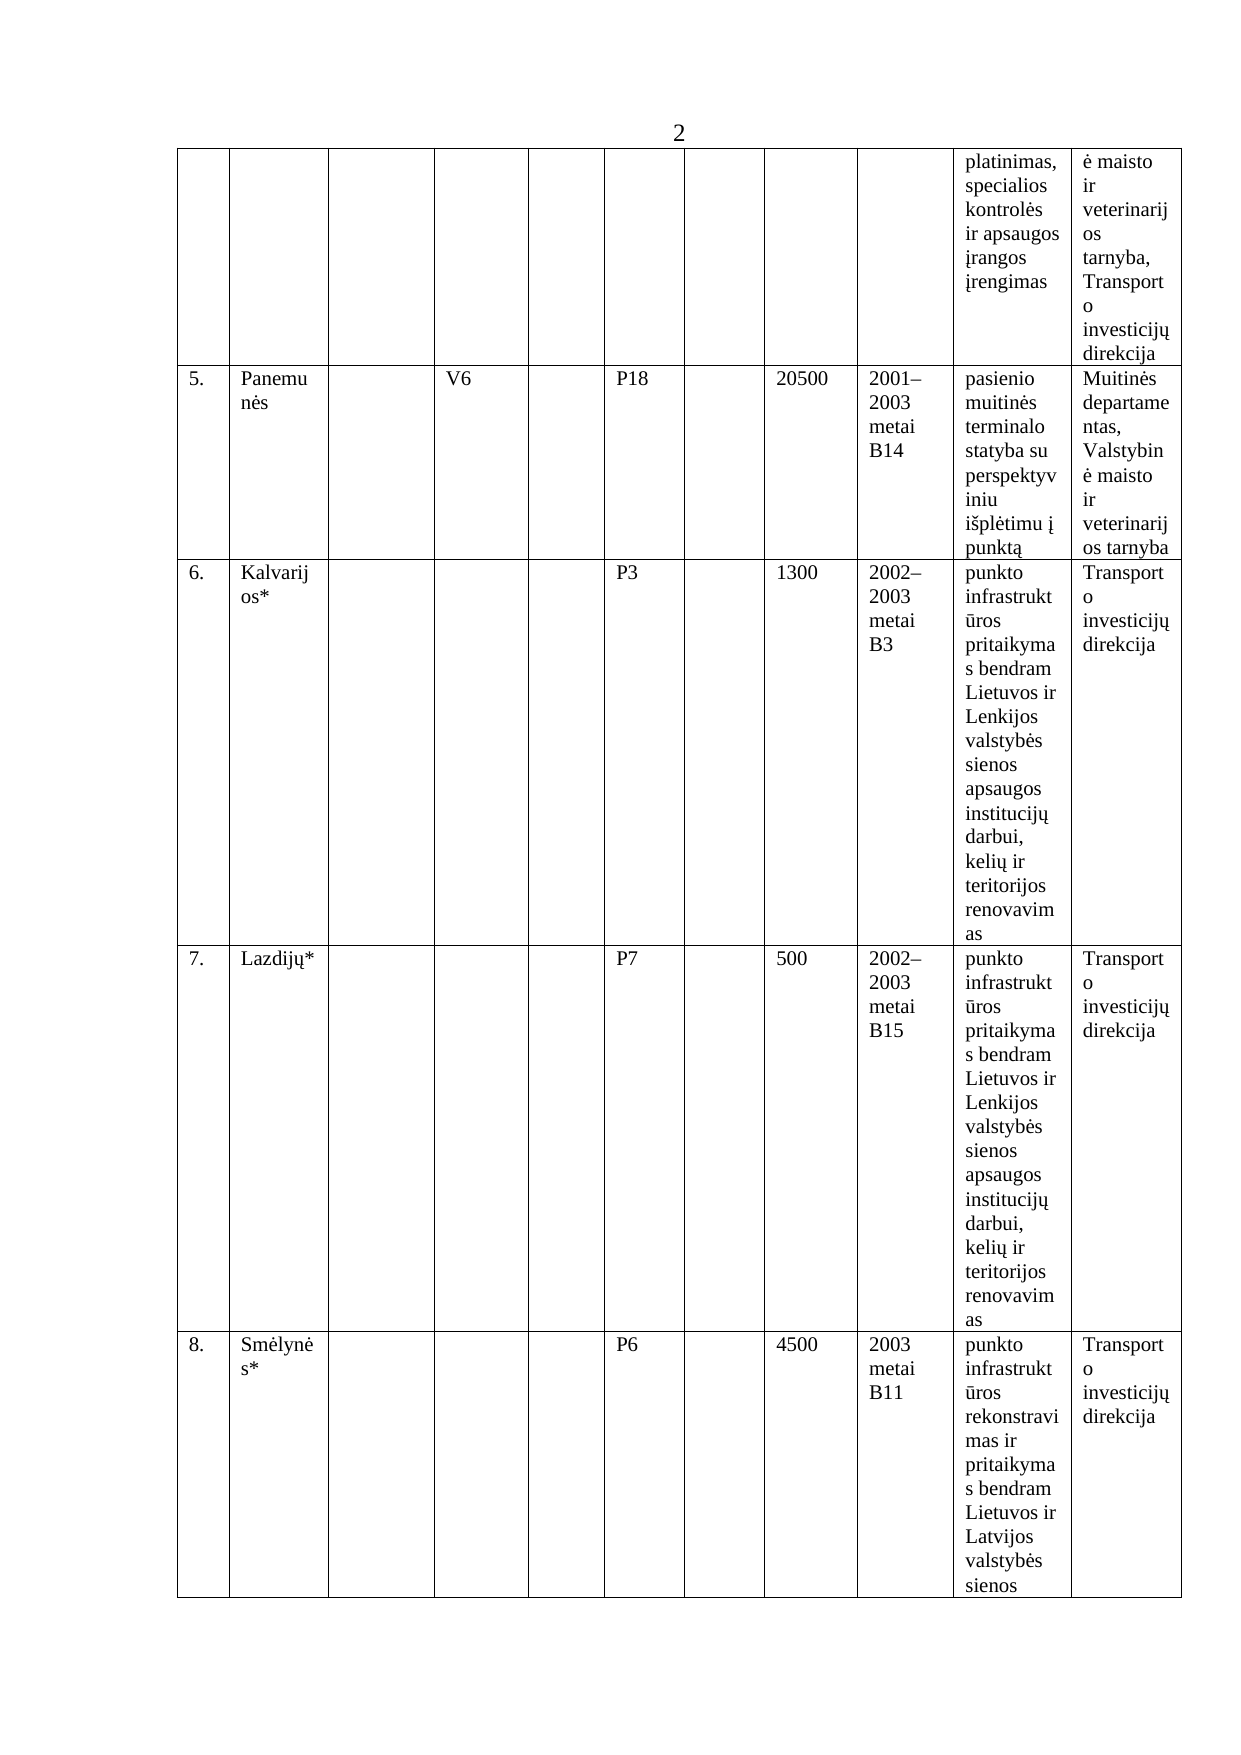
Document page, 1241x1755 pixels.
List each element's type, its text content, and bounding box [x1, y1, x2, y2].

table_cell [685, 946, 764, 1331]
table_cell [435, 1332, 528, 1597]
table_cell Kalvarijos* [230, 560, 328, 945]
table_cell [858, 149, 953, 365]
table_cell pasienio muitinės terminalo statyba su perspektyviniu išplėtimu į punktą [954, 366, 1071, 559]
table_cell [329, 560, 434, 945]
table_cell [529, 366, 604, 559]
table_cell Lazdijų* [230, 946, 328, 1331]
table_cell [435, 149, 528, 365]
table_cell Transporto investicijų direkcija [1072, 560, 1181, 945]
table_cell [435, 946, 528, 1331]
table_cell P6 [605, 1332, 684, 1597]
table_cell P18 [605, 366, 684, 559]
table_cell 8. [178, 1332, 229, 1597]
table_cell 6. [178, 560, 229, 945]
table_cell Muitinės departamentas, Valstybinė maisto ir veterinarijos tarnyba [1072, 366, 1181, 559]
table_cell [329, 946, 434, 1331]
table_cell Transporto investicijų direkcija [1072, 1332, 1181, 1597]
table_cell 5. [178, 366, 229, 559]
table_cell 1300 [765, 560, 857, 945]
table_cell [685, 1332, 764, 1597]
table_cell punkto infrastruktūros rekonstravimas ir pritaikymas bendram Lietuvos ir Latvijos valstybės sienos [954, 1332, 1071, 1597]
table_cell [685, 366, 764, 559]
table_cell [529, 560, 604, 945]
table_cell 2001–2003 metai B14 [858, 366, 953, 559]
table_cell punkto infrastruktūros pritaikymas bendram Lietuvos ir Lenkijos valstybės sienos apsaugos institucijų darbui, kelių ir teritorijos renovavimas [954, 946, 1071, 1331]
table_cell [529, 1332, 604, 1597]
table_cell 4500 [765, 1332, 857, 1597]
table_cell V6 [435, 366, 528, 559]
table_cell [605, 149, 684, 365]
table_cell Panemunės [230, 366, 328, 559]
table_cell [329, 149, 434, 365]
table_cell punkto infrastruktūros pritaikymas bendram Lietuvos ir Lenkijos valstybės sienos apsaugos institucijų darbui, kelių ir teritorijos renovavimas [954, 560, 1071, 945]
table_cell P3 [605, 560, 684, 945]
table_cell [435, 560, 528, 945]
table_cell Transporto investicijų direkcija [1072, 946, 1181, 1331]
table_cell [529, 149, 604, 365]
table_cell [685, 560, 764, 945]
table_cell 2002–2003 metai B3 [858, 560, 953, 945]
table_cell ė maisto ir veterinarijos tarnyba, Transporto investicijų direkcija [1072, 149, 1181, 365]
table_cell [329, 366, 434, 559]
table_cell [329, 1332, 434, 1597]
table_cell 2002–2003 metai B15 [858, 946, 953, 1331]
table_cell [178, 149, 229, 365]
table_cell 7. [178, 946, 229, 1331]
table_cell [765, 149, 857, 365]
table_cell 2003 metai B11 [858, 1332, 953, 1597]
table_cell 20500 [765, 366, 857, 559]
table_cell 500 [765, 946, 857, 1331]
table_cell Smėlynės* [230, 1332, 328, 1597]
table_cell P7 [605, 946, 684, 1331]
table_cell [529, 946, 604, 1331]
table_cell platinimas, specialios kontrolės ir apsaugos įrangos įrengimas [954, 149, 1071, 365]
table_cell [230, 149, 328, 365]
table_cell [685, 149, 764, 365]
